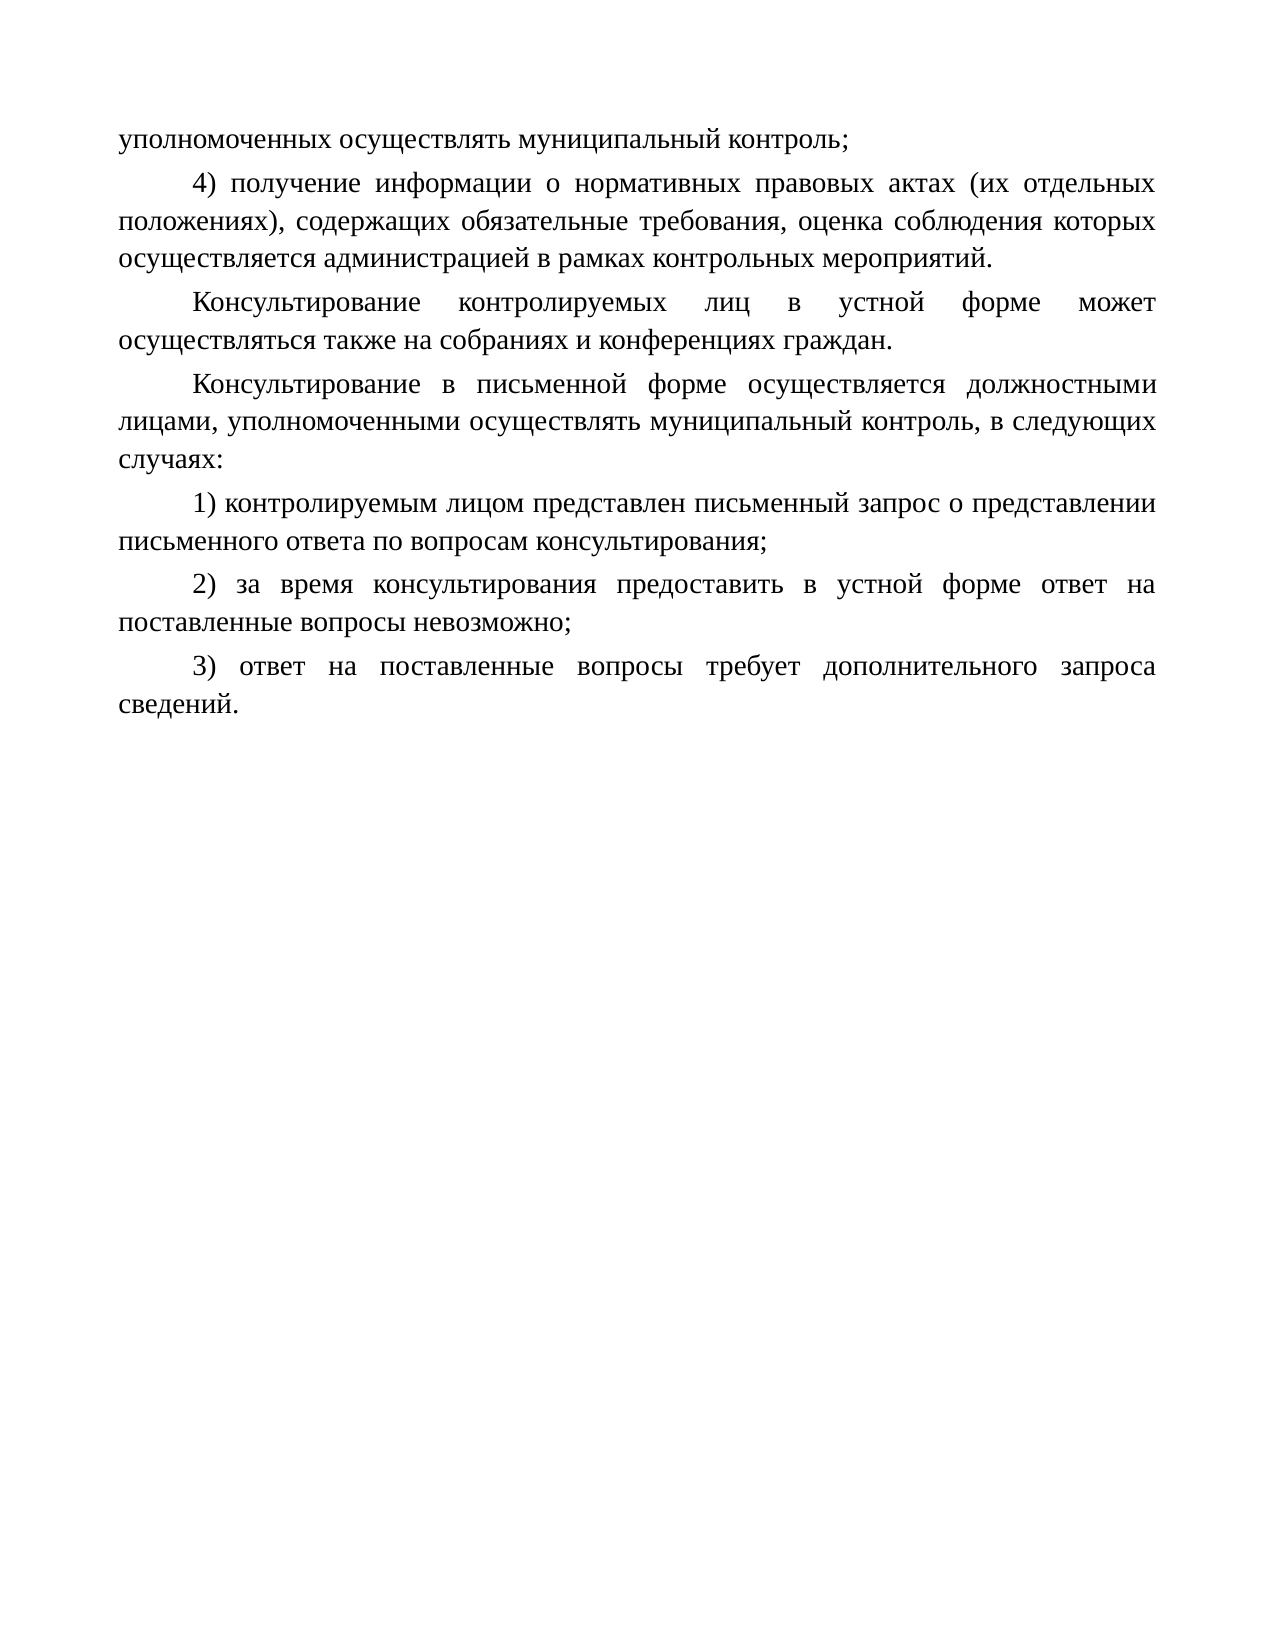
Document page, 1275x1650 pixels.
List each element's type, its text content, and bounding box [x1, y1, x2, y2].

text уполномоченных осуществлять муниципальный контроль; [118, 118, 1157, 156]
text Консультирование контролируемых лиц в устной форме может осуществляться также на собраниях и конференциях граждан. [118, 281, 1157, 357]
text 3) ответ на поставленные вопросы требует дополнительного запроса сведений. [118, 645, 1157, 721]
text 2) за время консультирования предоставить в устной форме ответ на поставленные вопросы невозможно; [118, 564, 1157, 639]
text 1) контролируемым лицом представлен письменный запрос о представлении письменного ответа по вопросам консультирования; [118, 482, 1157, 558]
text Консультирование в письменной форме осуществляется должностными лицами, уполномоченными осуществлять муниципальный контроль, в следующих случаях: [118, 363, 1157, 476]
text 4) получение информации о нормативных правовых актах (их отдельных положениях), содержащих обязательные требования, оценка соблюдения которых осуществляется администрацией в рамках контрольных мероприятий. [118, 162, 1157, 275]
